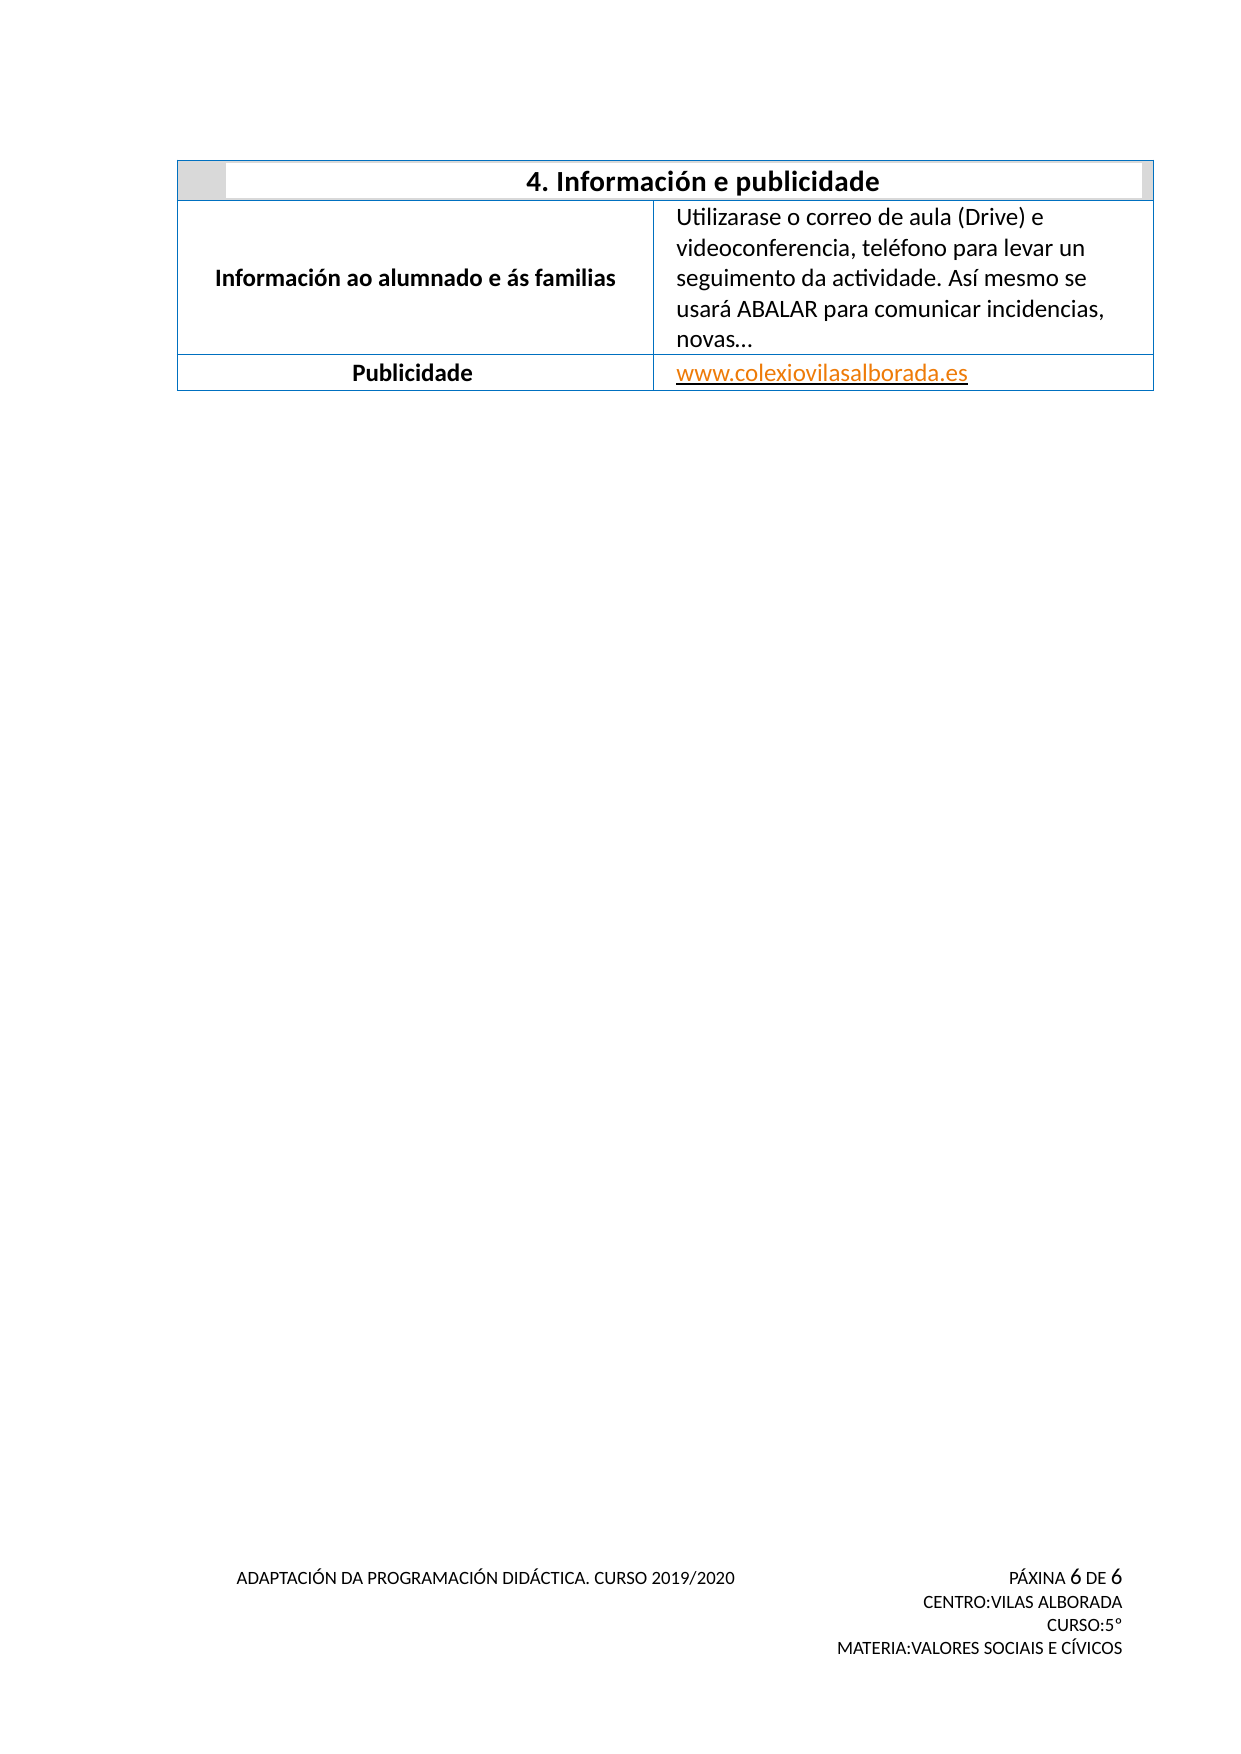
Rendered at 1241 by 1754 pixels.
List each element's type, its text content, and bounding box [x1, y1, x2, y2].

table_cell Utilizarase o correo de aula (Drive) e videoconferencia, teléfono para levar un seguimento da actividade. Así mesmo se usará ABALAR para comunicar incidencias, novas… [654, 201, 676, 354]
table_cell Publicidade [178, 355, 653, 390]
table_cell www.colexiovilasalborada.es [654, 355, 1153, 390]
table_header 4. Información e publicidade [178, 161, 1153, 200]
table_cell Información ao alumnado e ás familias [178, 201, 653, 354]
